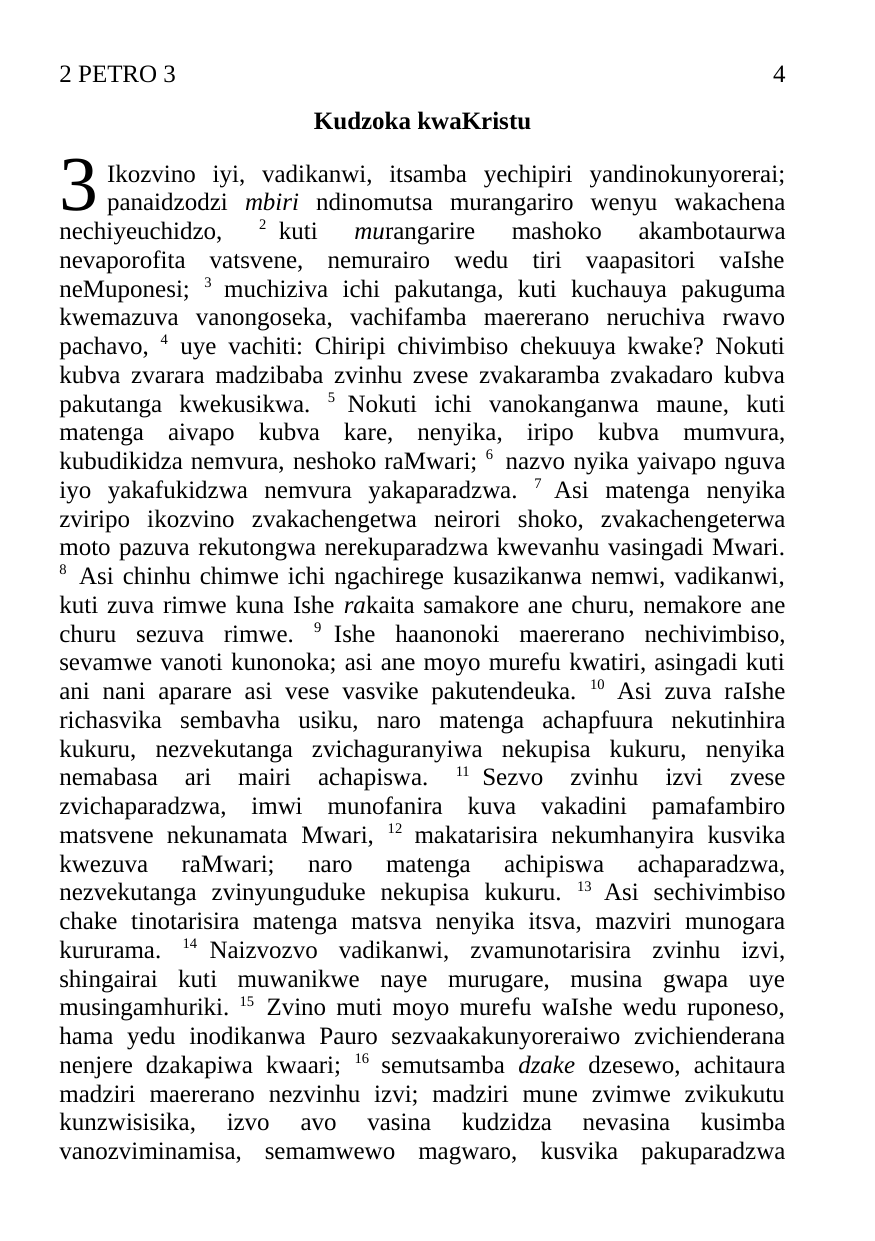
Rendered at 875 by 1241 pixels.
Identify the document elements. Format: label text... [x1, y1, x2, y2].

text Kudzoka kwaKristu [59, 106, 786, 135]
text 3Ikozvino iyi, vadikanwi, itsamba yechipiri yandinokunyorerai; panaidzodzi mbiri ndinomutsa murangariro wenyu wakachena nechiyeuchidzo, 2 kuti murangarire mashoko akambotaurwa nevaporofita vatsvene, nemurairo wedu tiri vaapasitori vaIshe neMuponesi; 3 muchiziva ichi pakutanga, kuti kuchauya pakuguma kwemazuva vanongoseka, vachifamba maererano neruchiva rwavo pachavo, 4 uye vachiti: Chiripi chivimbiso chekuuya kwake? Nokuti kubva zvarara madzibaba zvinhu zvese zvakaramba zvakadaro kubva pakutanga kwekusikwa. 5 Nokuti ichi vanokanganwa maune, kuti matenga aivapo kubva kare, nenyika, iripo kubva mumvura, kubudikidza nemvura, neshoko raMwari; 6 nazvo nyika yaivapo nguva iyo yakafukidzwa nemvura yakaparadzwa. 7 Asi matenga nenyika zviripo ikozvino zvakachengetwa neirori shoko, zvakachengeterwa moto pazuva rekutongwa nerekuparadzwa kwevanhu vasingadi Mwari. 8 Asi chinhu chimwe ichi ngachirege kusazikanwa nemwi, vadikanwi, kuti zuva rimwe kuna Ishe rakaita samakore ane churu, nemakore ane churu sezuva rimwe. 9 Ishe haanonoki maererano nechivimbiso, sevamwe vanoti kunonoka; asi ane moyo murefu kwatiri, asingadi kuti ani nani aparare asi vese vasvike pakutendeuka. 10 Asi zuva raIshe richasvika sembavha usiku, naro matenga achapfuura nekutinhira kukuru, nezvekutanga zvichaguranyiwa nekupisa kukuru, nenyika nemabasa ari mairi achapiswa. 11 Sezvo zvinhu izvi zvese zvichaparadzwa, imwi munofanira kuva vakadini pamafambiro matsvene nekunamata Mwari, 12 makatarisira nekumhanyira kusvika kwezuva raMwari; naro matenga achipiswa achaparadzwa, nezvekutanga zvinyunguduke nekupisa kukuru. 13 Asi sechivimbiso chake tinotarisira matenga matsva nenyika itsva, mazviri munogara kururama. 14 Naizvozvo vadikanwi, zvamunotarisira zvinhu izvi, shingairai kuti muwanikwe naye murugare, musina gwapa uye musingamhuriki. 15 Zvino muti moyo murefu waIshe wedu ruponeso, hama yedu inodikanwa Pauro sezvaakakunyoreraiwo zvichienderana nenjere dzakapiwa kwaari; 16 semutsamba dzake dzesewo, achitaura madziri maererano nezvinhu izvi; madziri mune zvimwe zvikukutu kunzwisisika, izvo avo vasina kudzidza nevasina kusimba vanozviminamisa, semamwewo magwaro, kusvika pakuparadzwa [59, 159, 786, 1165]
